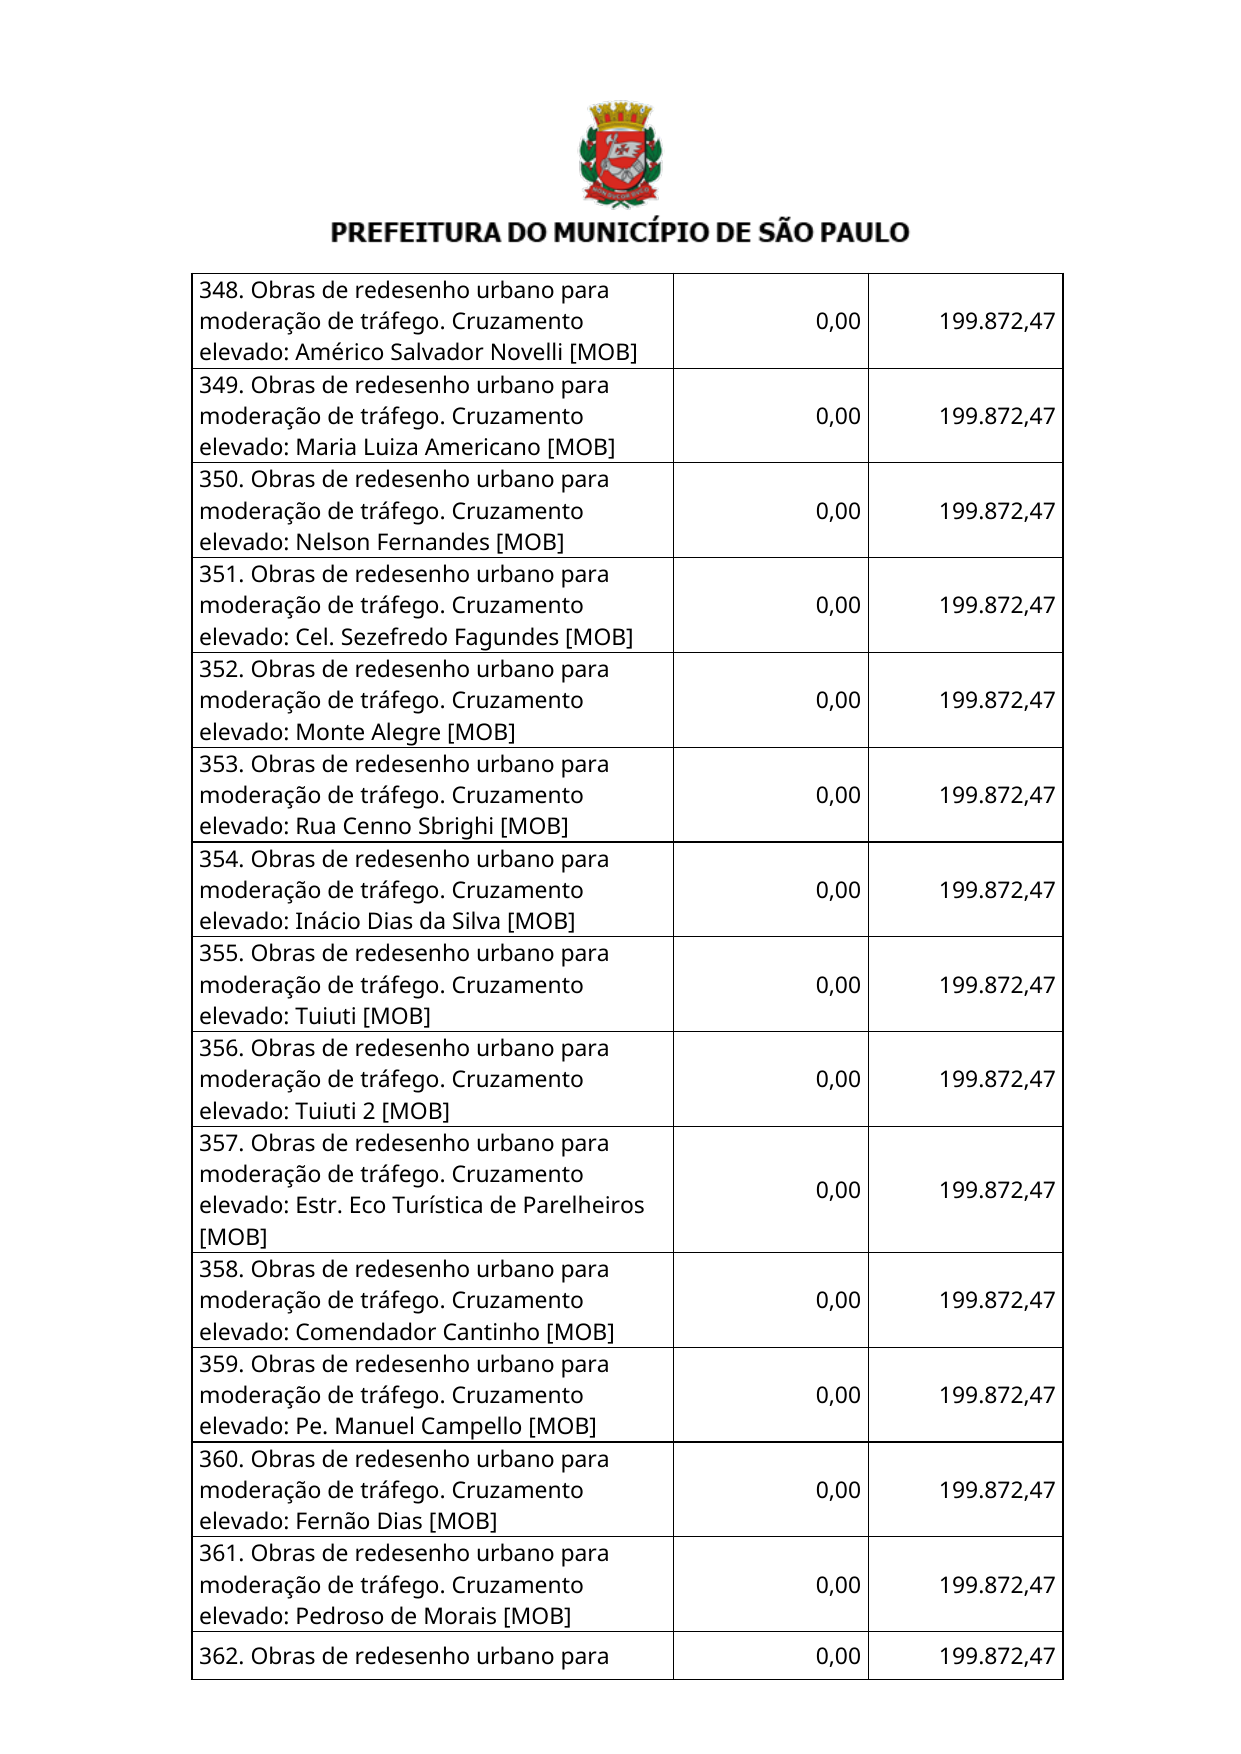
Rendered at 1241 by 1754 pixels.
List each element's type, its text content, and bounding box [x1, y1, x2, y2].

table_cell [177, 1347, 191, 1441]
table_cell 0,00 [674, 558, 868, 652]
table_cell 0,00 [674, 1443, 868, 1536]
table_cell [177, 652, 191, 747]
table_cell 0,00 [674, 937, 868, 1031]
table_cell 355. Obras de redesenho urbano para moderação de tráfego. Cruzamento elevado: Tuiuti [MOB] [193, 937, 673, 1031]
table_cell [177, 1252, 191, 1347]
table_cell 199.872,47 [869, 1253, 1062, 1347]
table_cell 0,00 [674, 843, 868, 936]
table_cell [177, 368, 191, 462]
table_cell [177, 1631, 191, 1679]
table_cell [177, 1441, 191, 1536]
table_cell 199.872,47 [869, 653, 1062, 747]
table_cell 350. Obras de redesenho urbano para moderação de tráfego. Cruzamento elevado: Nelson Fernandes [MOB] [193, 463, 673, 557]
table_cell 199.872,47 [869, 843, 1062, 936]
table_cell 199.872,47 [869, 1348, 1062, 1441]
table_cell 358. Obras de redesenho urbano para moderação de tráfego. Cruzamento elevado: Comendador Cantinho [MOB] [193, 1253, 673, 1347]
table_cell 353. Obras de redesenho urbano para moderação de tráfego. Cruzamento elevado: Rua Cenno Sbrighi [MOB] [193, 748, 673, 841]
table_cell 199.872,47 [869, 748, 1062, 841]
table_cell 361. Obras de redesenho urbano para moderação de tráfego. Cruzamento elevado: Pedroso de Morais [MOB] [193, 1537, 673, 1631]
table_cell 0,00 [674, 748, 868, 841]
table_cell 0,00 [674, 463, 868, 557]
table_cell 199.872,47 [869, 1127, 1062, 1252]
table_cell 0,00 [674, 1537, 868, 1631]
table_cell [177, 1536, 191, 1631]
table_cell 359. Obras de redesenho urbano para moderação de tráfego. Cruzamento elevado: Pe. Manuel Campello [MOB] [193, 1348, 673, 1441]
table_cell 0,00 [674, 1253, 868, 1347]
table_cell 352. Obras de redesenho urbano para moderação de tráfego. Cruzamento elevado: Monte Alegre [MOB] [193, 653, 673, 747]
table_cell 199.872,47 [869, 558, 1062, 652]
table_cell 0,00 [674, 369, 868, 462]
table_cell [177, 1031, 191, 1126]
table_cell 199.872,47 [869, 463, 1062, 557]
table_cell 362. Obras de redesenho urbano para [193, 1632, 673, 1679]
table_cell 354. Obras de redesenho urbano para moderação de tráfego. Cruzamento elevado: Inácio Dias da Silva [MOB] [193, 843, 673, 936]
table_cell 199.872,47 [869, 1632, 1062, 1679]
table_cell 199.872,47 [869, 1443, 1062, 1536]
table_cell [177, 462, 191, 557]
table_cell 0,00 [674, 1127, 868, 1252]
table_cell 0,00 [674, 274, 868, 367]
table_cell 199.872,47 [869, 274, 1062, 367]
table_cell [177, 1126, 191, 1252]
table_cell 356. Obras de redesenho urbano para moderação de tráfego. Cruzamento elevado: Tuiuti 2 [MOB] [193, 1032, 673, 1126]
table_cell 360. Obras de redesenho urbano para moderação de tráfego. Cruzamento elevado: Fernão Dias [MOB] [193, 1443, 673, 1536]
table_cell 351. Obras de redesenho urbano para moderação de tráfego. Cruzamento elevado: Cel. Sezefredo Fagundes [MOB] [193, 558, 673, 652]
table_cell [177, 747, 191, 841]
table_cell 0,00 [674, 1348, 868, 1441]
table_cell 357. Obras de redesenho urbano para moderação de tráfego. Cruzamento elevado: Estr. Eco Turística de Parelheiros [MOB] [193, 1127, 673, 1252]
table_cell [177, 936, 191, 1031]
table_cell 199.872,47 [869, 1032, 1062, 1126]
table_cell 199.872,47 [869, 937, 1062, 1031]
table_cell [177, 841, 191, 936]
table_cell 349. Obras de redesenho urbano para moderação de tráfego. Cruzamento elevado: Maria Luiza Americano [MOB] [193, 369, 673, 462]
table_cell [177, 557, 191, 652]
table_cell 0,00 [674, 1032, 868, 1126]
table_cell 348. Obras de redesenho urbano para moderação de tráfego. Cruzamento elevado: Américo Salvador Novelli [MOB] [193, 274, 673, 367]
table_cell [177, 273, 191, 367]
table_cell 0,00 [674, 653, 868, 747]
table_cell 199.872,47 [869, 369, 1062, 462]
table_cell 199.872,47 [869, 1537, 1062, 1631]
table_cell 0,00 [674, 1632, 868, 1679]
